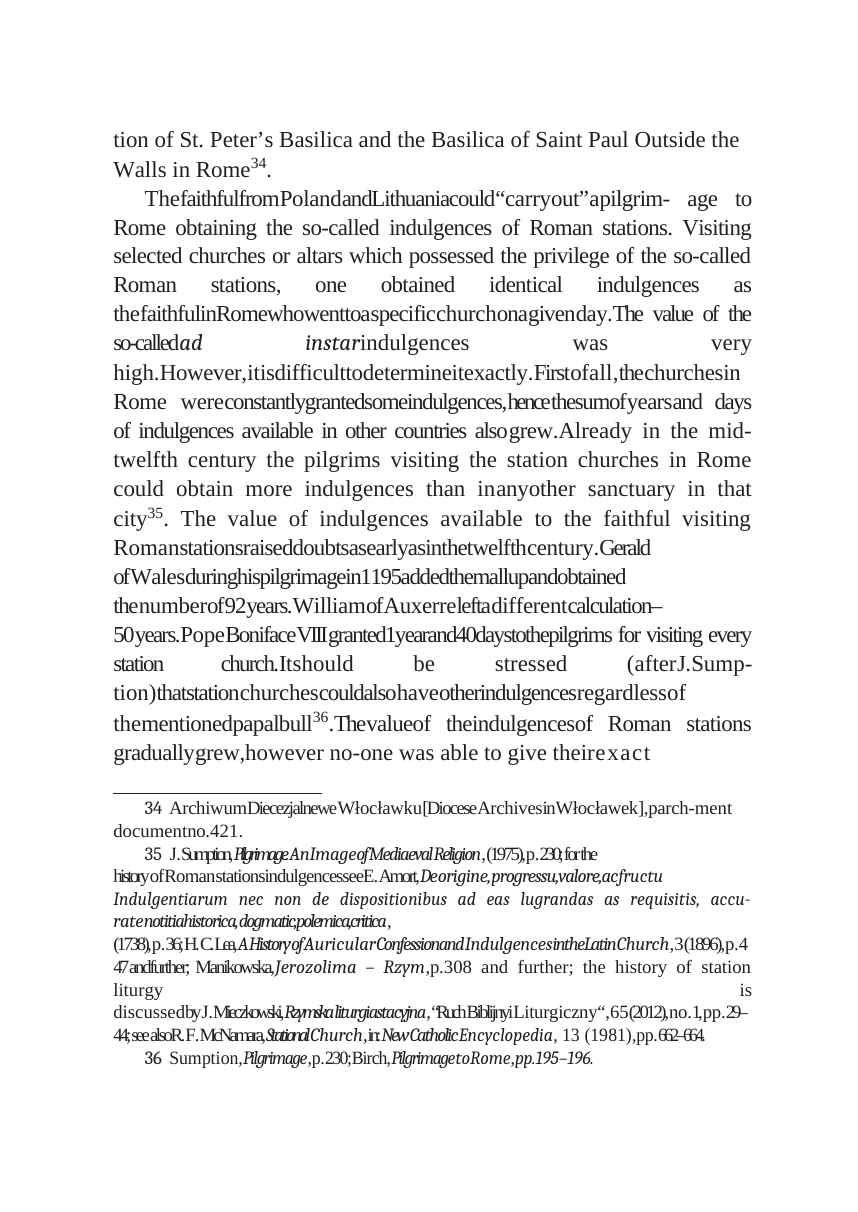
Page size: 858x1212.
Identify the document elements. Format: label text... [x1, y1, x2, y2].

text ThefaithfulfromPolandandLithuaniacould“carryout”apilgrim- age to Rome obtaining the so-called indulgences of Roman stations. Visiting selected churches or altars which possessed the privilege of the so-called Roman stations, one obtained identical indulgences as thefaithfulinRomewhowenttoaspecificchurchonagivenday.The value of the so-calledad instarindulgences was very high.However,itisdifficulttodetermineitexactly.Firstofall,thechurchesinRome wereconstantlygrantedsomeindulgences,hencethesumofyearsand days of indulgences available in other countries alsogrew.Already in the mid-twelfth century the pilgrims visiting the station churches in Rome could obtain more indulgences than inanyother sanctuary in that city35. The value of indulgences available to the faithful visiting Romanstationsraiseddoubtsasearlyasinthetwelfthcentury.Gerald ofWalesduringhispilgrimagein1195addedthemallupandobtained thenumberof92years.WilliamofAuxerreleftadifferentcalculation– 50years.PopeBonifaceVIIIgranted1yearand40daystothepilgrims for visiting every station church.Itshould be stressed (afterJ.Sump- tion)thatstationchurchescouldalsohaveotherindulgencesregardlessof thementionedpapalbull36.Thevalueof theindulgencesof Roman stations graduallygrew,however no-one was able to give theirexact [113, 185, 752, 765]
list J.Sumption,Pilgrimage.AnImageofMediaevalReligion,(1975),p.230;forthe historyofRomanstationsindulgencesseeE.Amort,Deorigine,progressu,valore,acfructu Indulgentiarum nec non de dispositionibus ad eas lugrandas as requisitis, accu-ratenotitiahistorica,dogmatic,polemica,critica,(1738),p.36;H.C.Lea,AHistoryofAuricularConfessionandIndulgencesintheLatinChurch,3(1896),p.447andfurther; Manikowska,Jerozolima – Rzym,p.308 and further; the history of station liturgy is discussedbyJ.Mieczkowski,Rzymskaliturgiastacyjna,“RuchBiblijnyiLiturgiczny“,65(2012),no.1,pp.29–44;seealsoR.F.McNamara,StationalChurch,in:NewCatholicEncyclopedia, 13 (1981),pp.662–664. [113, 842, 752, 1046]
list ArchiwumDiecezjalneweWłocławku[DioceseArchivesinWłocławek],parch-ment documentno.421. [113, 790, 752, 841]
text tion of St. Peter’s Basilica and the Basilica of Saint Paul Outside the Walls in Rome34. [113, 126, 759, 182]
list Sumption,Pilgrimage,p.230;Birch,PilgrimagetoRome,pp.195–196. [144, 1047, 763, 1069]
